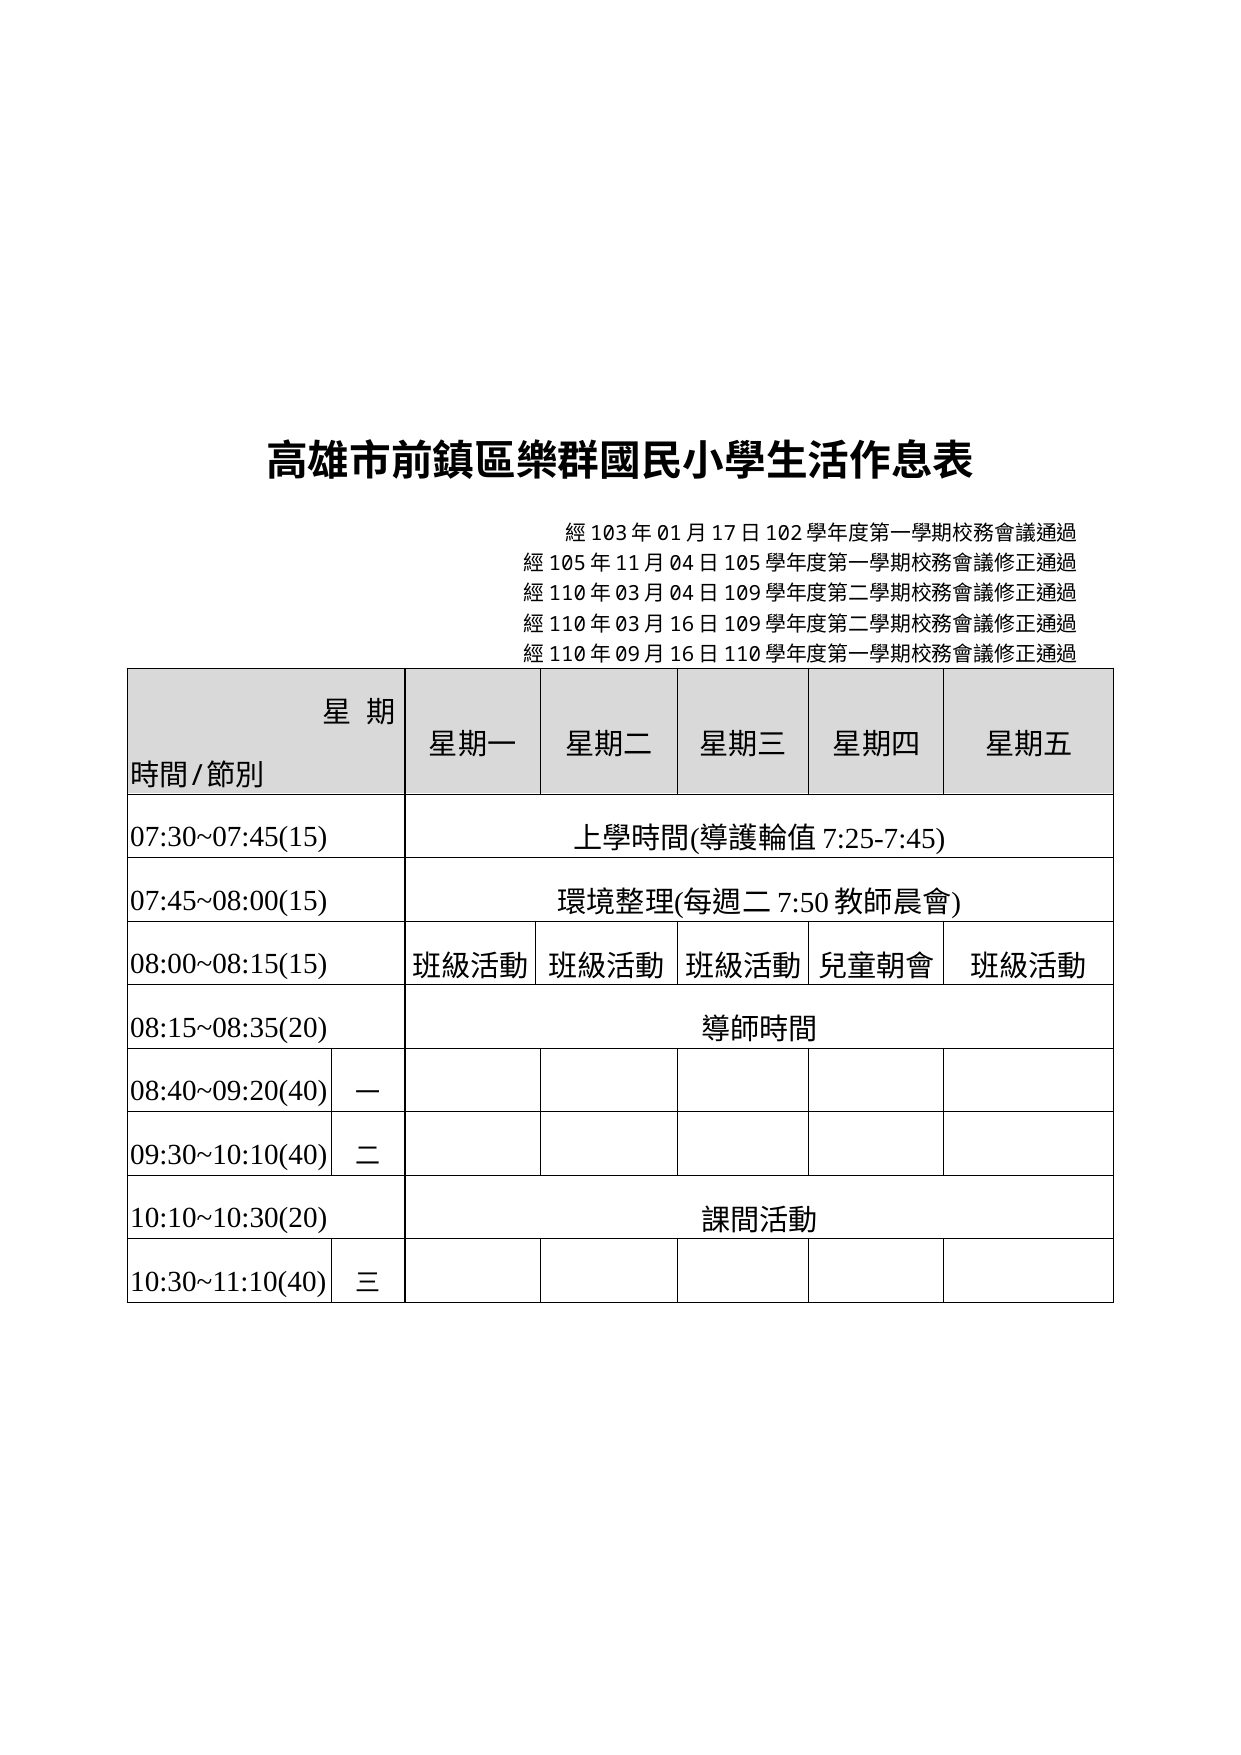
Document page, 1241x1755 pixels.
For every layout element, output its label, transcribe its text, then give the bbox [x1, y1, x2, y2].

table_cell 環境整理(每週二7:50教師晨會) [406, 858, 1113, 921]
table_cell [809, 1049, 943, 1111]
table_header 星期五 [944, 669, 1113, 793]
table_header 星期四 [809, 669, 943, 793]
table_cell 兒童朝會 [809, 922, 943, 984]
table_header 星期三 [678, 669, 808, 793]
text 經110年03月16日109學年度第二學期校務會議修正通過 [89, 607, 1077, 637]
table_cell [809, 1239, 943, 1302]
text 經110年09月16日110學年度第一學期校務會議修正通過 [89, 637, 1077, 667]
text 經110年03月04日109學年度第二學期校務會議修正通過 [89, 576, 1077, 607]
table_cell 10:30~11:10(40) [128, 1239, 331, 1302]
table_cell 班級活動 [536, 922, 677, 984]
table_cell 上學時間(導護輪值7:25-7:45) [406, 795, 1113, 857]
table_cell [944, 1112, 1113, 1175]
table_cell [678, 1049, 808, 1111]
table_cell [541, 1112, 677, 1175]
table_cell 班級活動 [944, 922, 1113, 984]
table_cell 09:30~10:10(40) [128, 1112, 331, 1175]
table_cell [678, 1239, 808, 1302]
table_cell 08:00~08:15(15) [128, 922, 404, 984]
table_cell [678, 1112, 808, 1175]
table_cell 08:15~08:35(20) [128, 985, 404, 1048]
table_cell 三 [332, 1239, 404, 1302]
table_cell 08:40~09:20(40) [128, 1049, 331, 1111]
table_cell [406, 1112, 540, 1175]
table_cell [809, 1112, 943, 1175]
table_cell [944, 1049, 1113, 1111]
table_cell 班級活動 [678, 922, 808, 984]
table_cell [541, 1049, 677, 1111]
table_header 星 期 時間/節別 [128, 669, 404, 793]
text 高雄市前鎮區樂群國民小學生活作息表 [89, 427, 1152, 487]
table_cell 一 [332, 1049, 404, 1111]
table_cell [406, 1049, 540, 1111]
text 經105年11月04日105學年度第一學期校務會議修正通過 [89, 546, 1077, 576]
table_cell 二 [332, 1112, 404, 1175]
table_cell 導師時間 [406, 985, 1113, 1048]
text 經103年01月17日102學年度第一學期校務會議通過 [89, 516, 1077, 546]
table_cell 10:10~10:30(20) [128, 1176, 404, 1238]
table_cell 班級活動 [406, 922, 535, 984]
table_cell [944, 1239, 1113, 1302]
table_cell [541, 1239, 677, 1302]
table_cell [406, 1239, 540, 1302]
table_cell 07:45~08:00(15) [128, 858, 404, 921]
table_header 星期一 [406, 669, 540, 793]
table_cell 課間活動 [406, 1176, 1113, 1238]
table_header 星期二 [541, 669, 677, 793]
table_cell 07:30~07:45(15) [128, 795, 404, 857]
